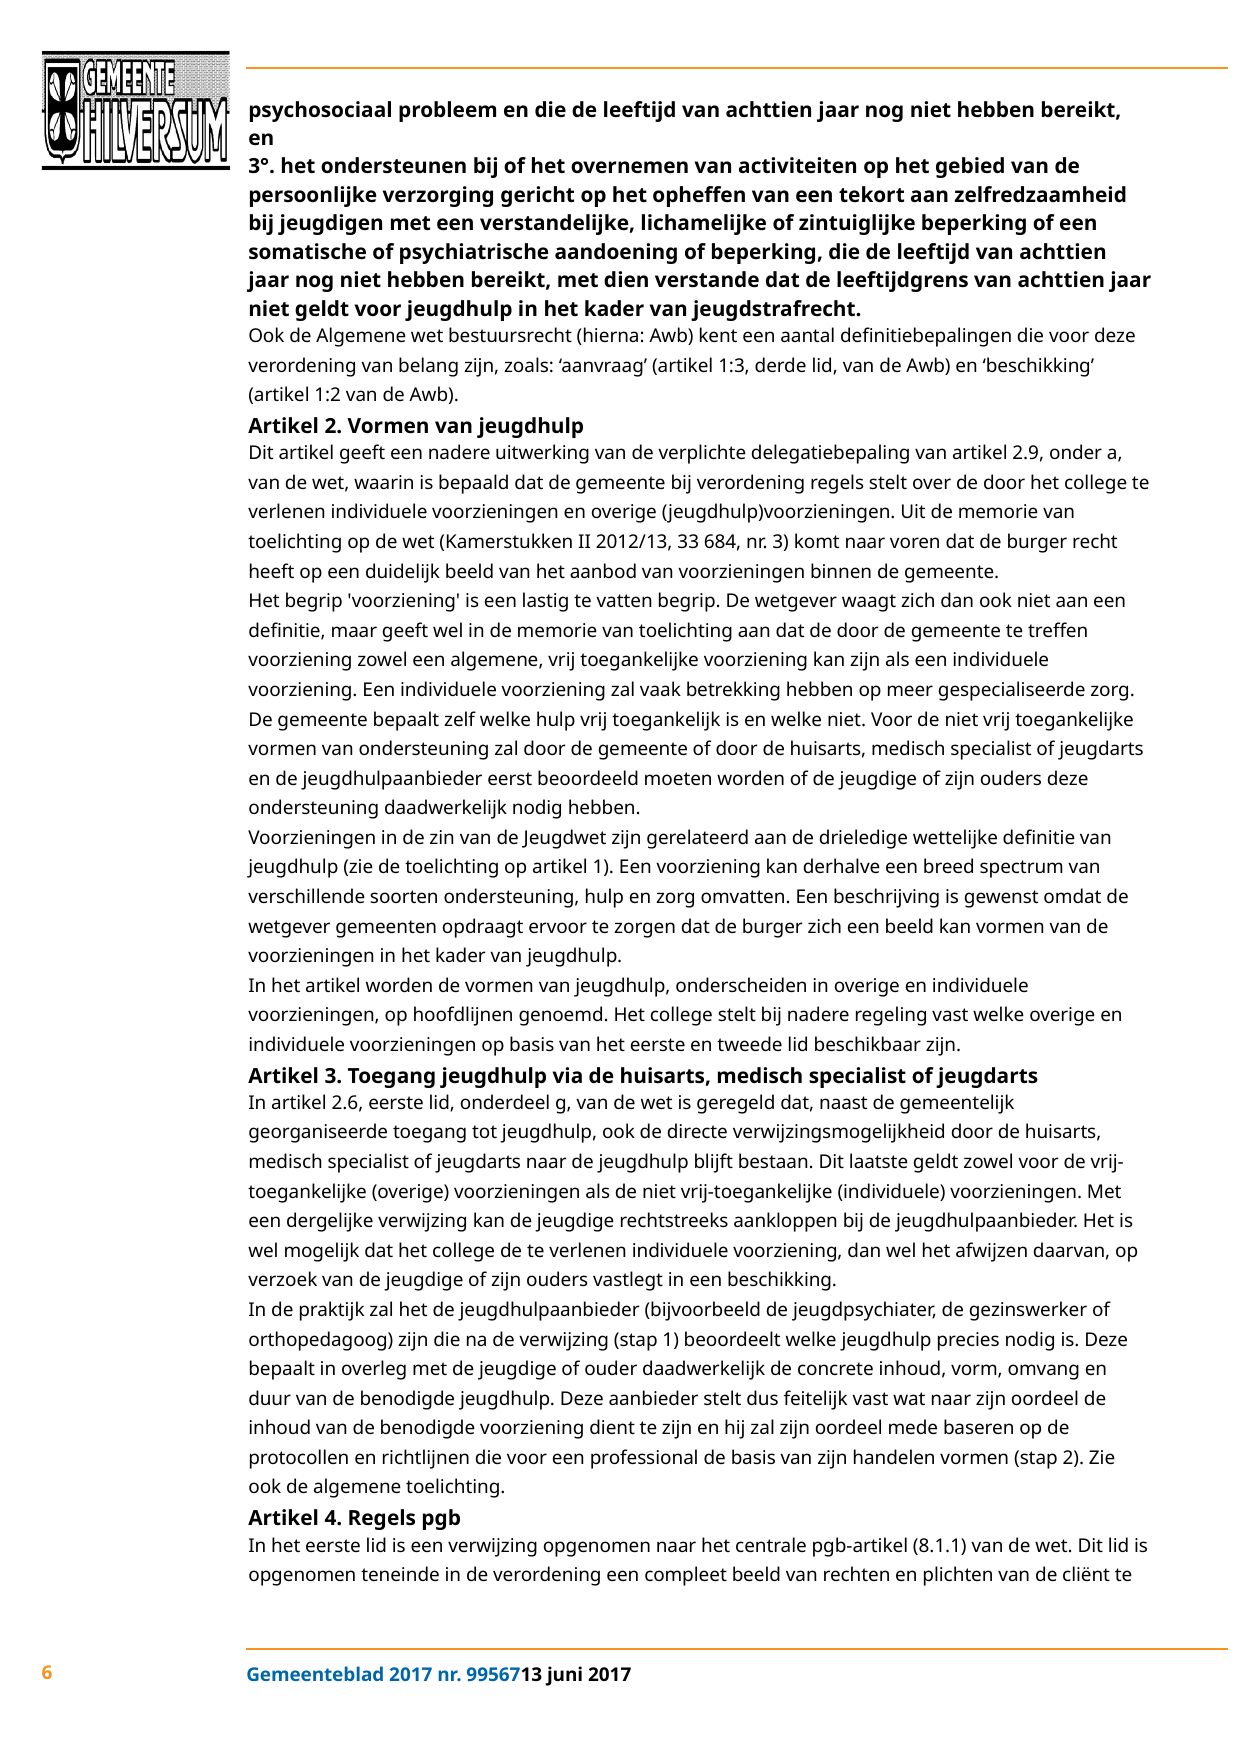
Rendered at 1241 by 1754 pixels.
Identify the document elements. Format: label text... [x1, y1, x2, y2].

text In de praktijk zal het de jeugdhulpaanbieder (bijvoorbeeld de jeugdpsychiater, de gezinswerker of orthopedagoog) zijn die na de verwijzing (stap 1) beoordeelt welke jeugdhulp precies nodig is. Deze bepaalt in overleg met de jeugdige of ouder daadwerkelijk de concrete inhoud, vorm, omvang en duur van de benodigde jeugdhulp. Deze aanbieder stelt dus feitelijk vast wat naar zijn oordeel de inhoud van de benodigde voorziening dient te zijn en hij zal zijn oordeel mede baseren op de protocollen en richtlijnen die voor een professional de basis van zijn handelen vormen (stap 2). Zie ook de algemene toelichting. [248, 1296, 1152, 1499]
text Voorzieningen in de zin van de Jeugdwet zijn gerelateerd aan de drieledige wettelijke definitie van jeugdhulp (zie de toelichting op artikel 1). Een voorziening kan derhalve een breed spectrum van verschillende soorten ondersteuning, hulp en zorg omvatten. Een beschrijving is gewenst omdat de wetgever gemeenten opdraagt ervoor te zorgen dat de burger zich een beeld kan vormen van de voorzieningen in het kader van jeugdhulp. [248, 824, 1152, 968]
text Ook de Algemene wet bestuursrecht (hierna: Awb) kent een aantal definitiebepalingen die voor deze verordening van belang zijn, zoals: ‘aanvraag’ (artikel 1:3, derde lid, van de Awb) en ‘beschikking’ (artikel 1:2 van de Awb). [248, 322, 1152, 407]
text In het artikel worden de vormen van jeugdhulp, onderscheiden in overige en individuele voorzieningen, op hoofdlijnen genoemd. Het college stelt bij nadere regeling vast welke overige en individuele voorzieningen op basis van het eerste en tweede lid beschikbaar zijn. [248, 972, 1152, 1057]
text Artikel 2. Vormen van jeugdhulp [248, 411, 1152, 439]
text Artikel 3. Toegang jeugdhulp via de huisarts, medisch specialist of jeugdarts [248, 1061, 1152, 1089]
text Artikel 4. Regels pgb [248, 1503, 1152, 1532]
text 3°. het ondersteunen bij of het overnemen van activiteiten op het gebied van de persoonlijke verzorging gericht op het opheffen van een tekort aan zelfredzaamheid bij jeugdigen met een verstandelijke, lichamelijke of zintuiglijke beperking of een somatische of psychiatrische aandoening of beperking, die de leeftijd van achttien jaar nog niet hebben bereikt, met dien verstande dat de leeftijdgrens van achttien jaar niet geldt voor jeugdhulp in het kader van jeugdstrafrecht. [248, 152, 1152, 322]
text In artikel 2.6, eerste lid, onderdeel g, van de wet is geregeld dat, naast de gemeentelijk georganiseerde toegang tot jeugdhulp, ook de directe verwijzingsmogelijkheid door de huisarts, medisch specialist of jeugdarts naar de jeugdhulp blijft bestaan. Dit laatste geldt zowel voor de vrij-toegankelijke (overige) voorzieningen als de niet vrij-toegankelijke (individuele) voorzieningen. Met een dergelijke verwijzing kan de jeugdige rechtstreeks aankloppen bij de jeugdhulpaanbieder. Het is wel mogelijk dat het college de te verlenen individuele voorziening, dan wel het afwijzen daarvan, op verzoek van de jeugdige of zijn ouders vastlegt in een beschikking. [248, 1089, 1152, 1292]
picture [41, 47, 231, 172]
text Dit artikel geeft een nadere uitwerking van de verplichte delegatiebepaling van artikel 2.9, onder a, van de wet, waarin is bepaald dat de gemeente bij verordening regels stelt over de door het college te verlenen individuele voorzieningen en overige (jeugdhulp)voorzieningen. Uit de memorie van toelichting op de wet (Kamerstukken II 2012/13, 33 684, nr. 3) komt naar voren dat de burger recht heeft op een duidelijk beeld van het aanbod van voorzieningen binnen de gemeente. [248, 439, 1152, 583]
text In het eerste lid is een verwijzing opgenomen naar het centrale pgb-artikel (8.1.1) van de wet. Dit lid is opgenomen teneinde in de verordening een compleet beeld van rechten en plichten van de cliënt te [248, 1532, 1152, 1587]
text psychosociaal probleem en die de leeftijd van achttien jaar nog niet hebben bereikt, en [248, 95, 1152, 152]
text Het begrip 'voorziening' is een lastig te vatten begrip. De wetgever waagt zich dan ook niet aan een definitie, maar geeft wel in de memorie van toelichting aan dat de door de gemeente te treffen voorziening zowel een algemene, vrij toegankelijke voorziening kan zijn als een individuele voorziening. Een individuele voorziening zal vaak betrekking hebben op meer gespecialiseerde zorg. De gemeente bepaalt zelf welke hulp vrij toegankelijk is en welke niet. Voor de niet vrij toegankelijke vormen van ondersteuning zal door de gemeente of door de huisarts, medisch specialist of jeugdarts en de jeugdhulpaanbieder eerst beoordeeld moeten worden of de jeugdige of zijn ouders deze ondersteuning daadwerkelijk nodig hebben. [248, 587, 1152, 820]
